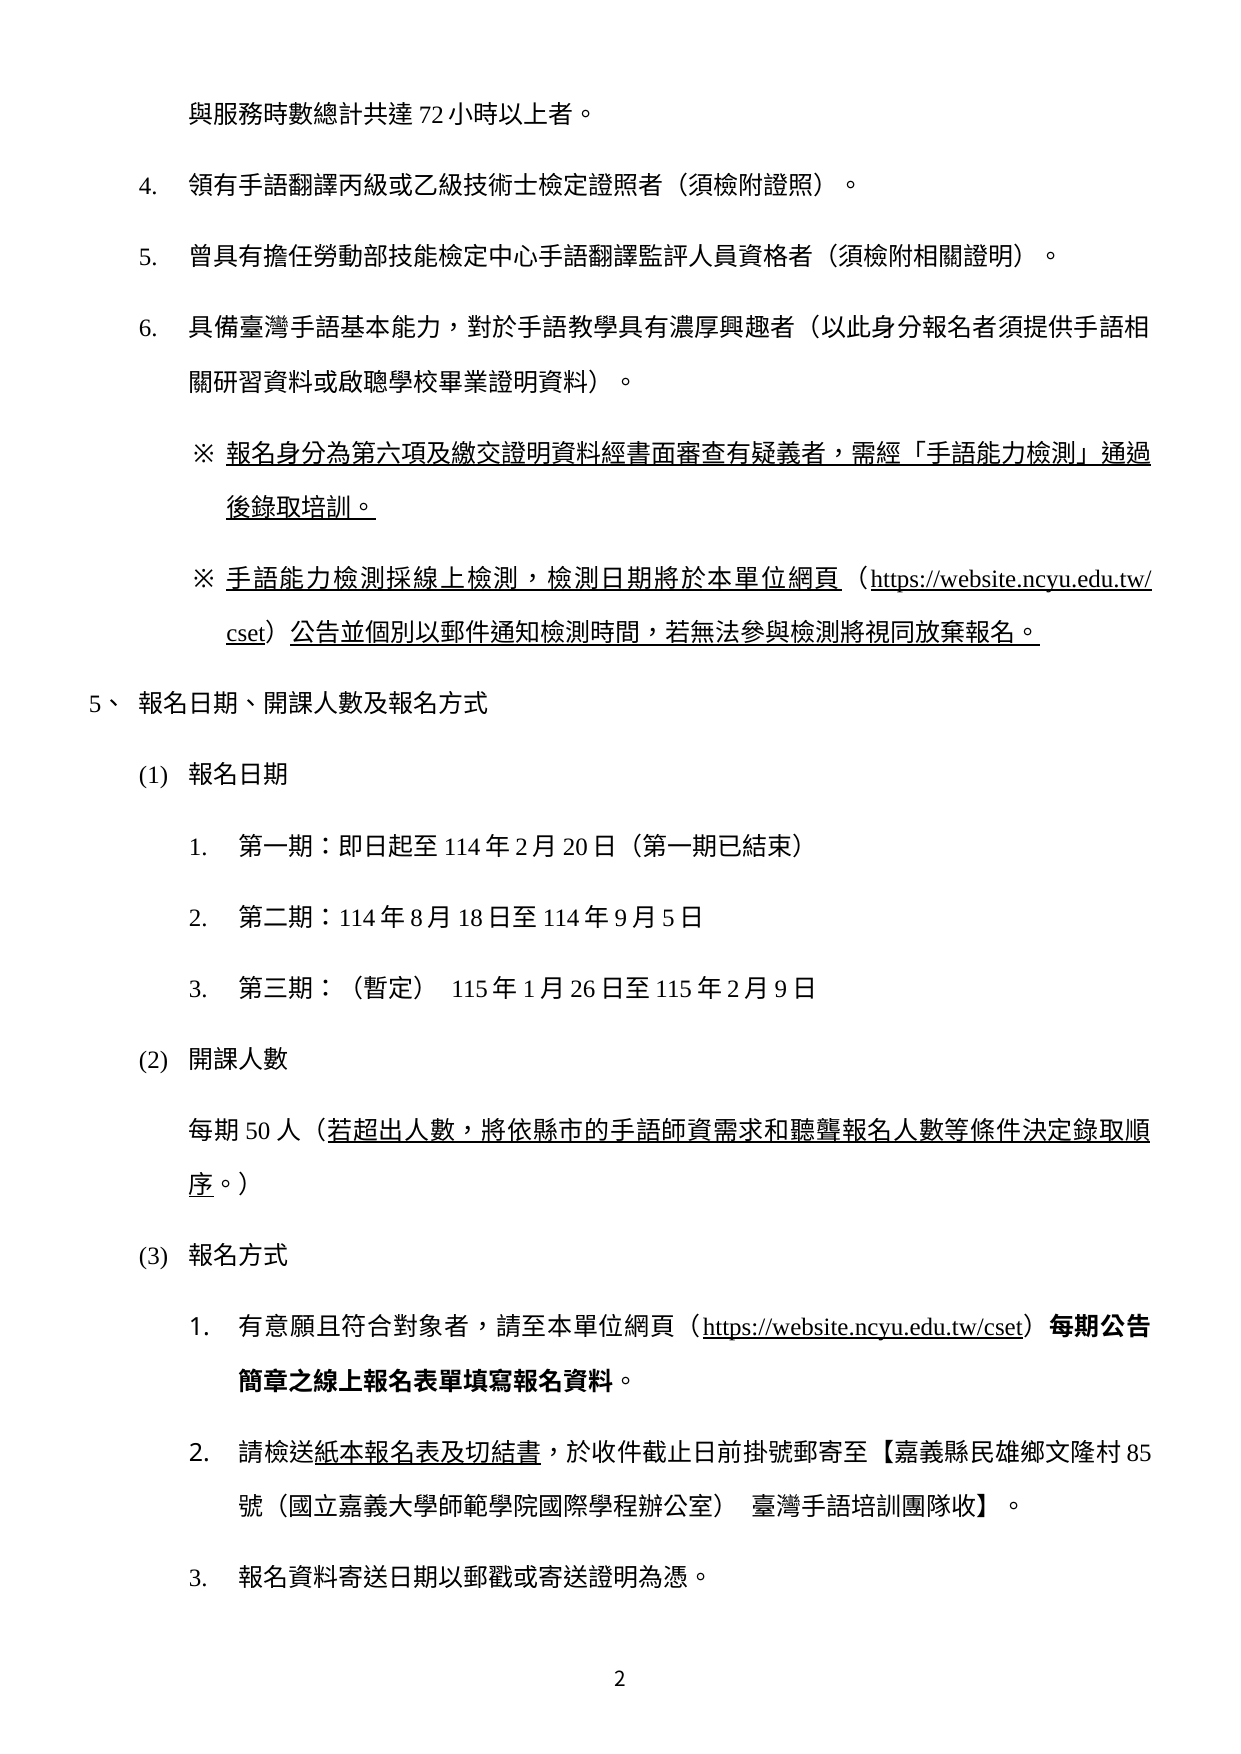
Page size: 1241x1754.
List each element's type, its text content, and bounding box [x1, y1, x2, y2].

list 具備臺灣手語基本能力，對於手語教學具有濃厚興趣者（以此身分報名者須提供手語相關研習資料或啟聰學校畢業證明資料）。 [139, 308, 1152, 398]
list 與服務時數總計共達72小時以上者。 [139, 94, 1152, 131]
list 第三期：（暫定） 115年1月26日至115年2月9日 [189, 968, 1152, 1004]
list 報名方式 [139, 1236, 1152, 1272]
list 開課人數 [139, 1039, 1152, 1075]
list 報名資料寄送日期以郵戳或寄送證明為憑。 [189, 1557, 1152, 1594]
list 領有手語翻譯丙級或乙級技術士檢定證照者（須檢附證照）。 [139, 166, 1152, 202]
list 請檢送紙本報名表及切結書，於收件截止日前掛號郵寄至【嘉義縣民雄鄉文隆村85號（國立嘉義大學師範學院國際學程辦公室） 臺灣手語培訓團隊收】。 [189, 1432, 1152, 1523]
list 第一期：即日起至114年2月20日（第一期已結束） [189, 826, 1152, 862]
text 每期50人（若超出人數，將依縣市的手語師資需求和聽聾報名人數等條件決定錄取順序。） [189, 1110, 1152, 1201]
list 曾具有擔任勞動部技能檢定中心手語翻譯監評人員資格者（須檢附相關證明）。 [139, 237, 1152, 273]
list 報名日期 [139, 755, 1152, 791]
list 有意願且符合對象者，請至本單位網頁（https://website.ncyu.edu.tw/cset）每期公告簡章之線上報名表單填寫報名資料。 [189, 1307, 1152, 1397]
list 報名日期、開課人數及報名方式 [89, 684, 1152, 720]
list 手語能力檢測採線上檢測，檢測日期將於本單位網頁（https://website.ncyu.edu.tw/cset）公告並個別以郵件通知檢測時間，若無法參與檢測將視同放棄報名。 [189, 558, 1152, 649]
list 第二期：114年8月18日至114年9月5日 [189, 897, 1152, 933]
list 報名身分為第六項及繳交證明資料經書面審查有疑義者，需經「手語能力檢測」通過後錄取培訓。 [189, 433, 1152, 524]
